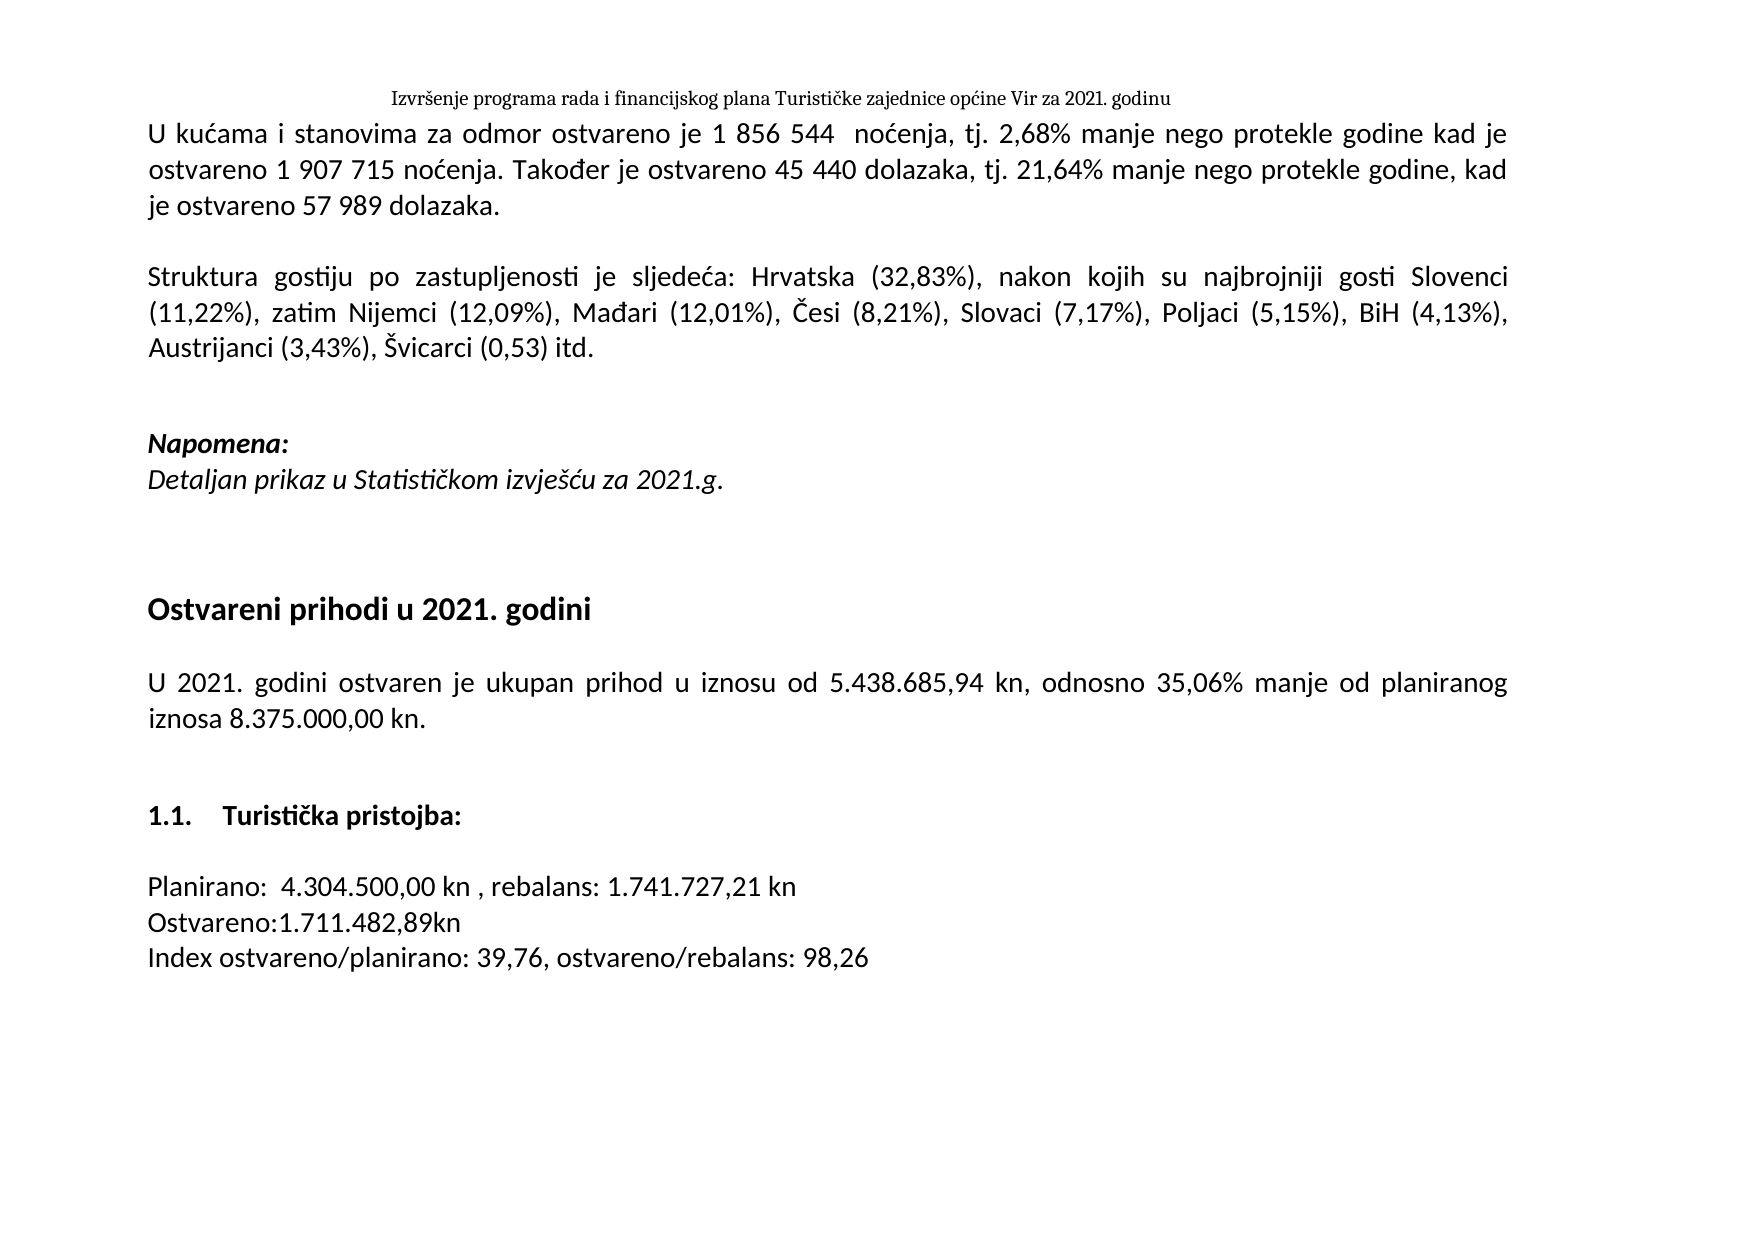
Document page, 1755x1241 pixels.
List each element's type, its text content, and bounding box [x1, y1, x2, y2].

text Ostvareno:1.711.482,89kn [147, 904, 1510, 939]
text U 2021. godini ostvaren je ukupan prihod u iznosu od 5.438.685,94 kn, odnosno 35,06% manje od planiranog iznosa 8.375.000,00 kn. [147, 664, 1510, 736]
text Planirano: 4.304.500,00 kn , rebalans: 1.741.727,21 kn [147, 868, 1510, 904]
text Napomena: [147, 426, 1510, 461]
text Detaljan prikaz u Statističkom izvješću za 2021.g. [147, 461, 1510, 497]
text U kućama i stanovima za odmor ostvareno je 1 856 544 noćenja, tj. 2,68% manje nego protekle godine kad je ostvareno 1 907 715 noćenja. Također je ostvareno 45 440 dolazaka, tj. 21,64% manje nego protekle godine, kad je ostvareno 57 989 dolazaka. [147, 116, 1510, 222]
text Ostvareni prihodi u 2021. godini [147, 588, 1510, 629]
list Turistička pristojba: [147, 797, 1525, 833]
text Struktura gostiju po zastupljenosti je sljedeća: Hrvatska (32,83%), nakon kojih su najbrojniji gosti Slovenci (11,22%), zatim Nijemci (12,09%), Mađari (12,01%), Česi (8,21%), Slovaci (7,17%), Poljaci (5,15%), BiH (4,13%), Austrijanci (3,43%), Švicarci (0,53) itd. [147, 258, 1510, 365]
text Index ostvareno/planirano: 39,76, ostvareno/rebalans: 98,26 [147, 939, 1510, 975]
